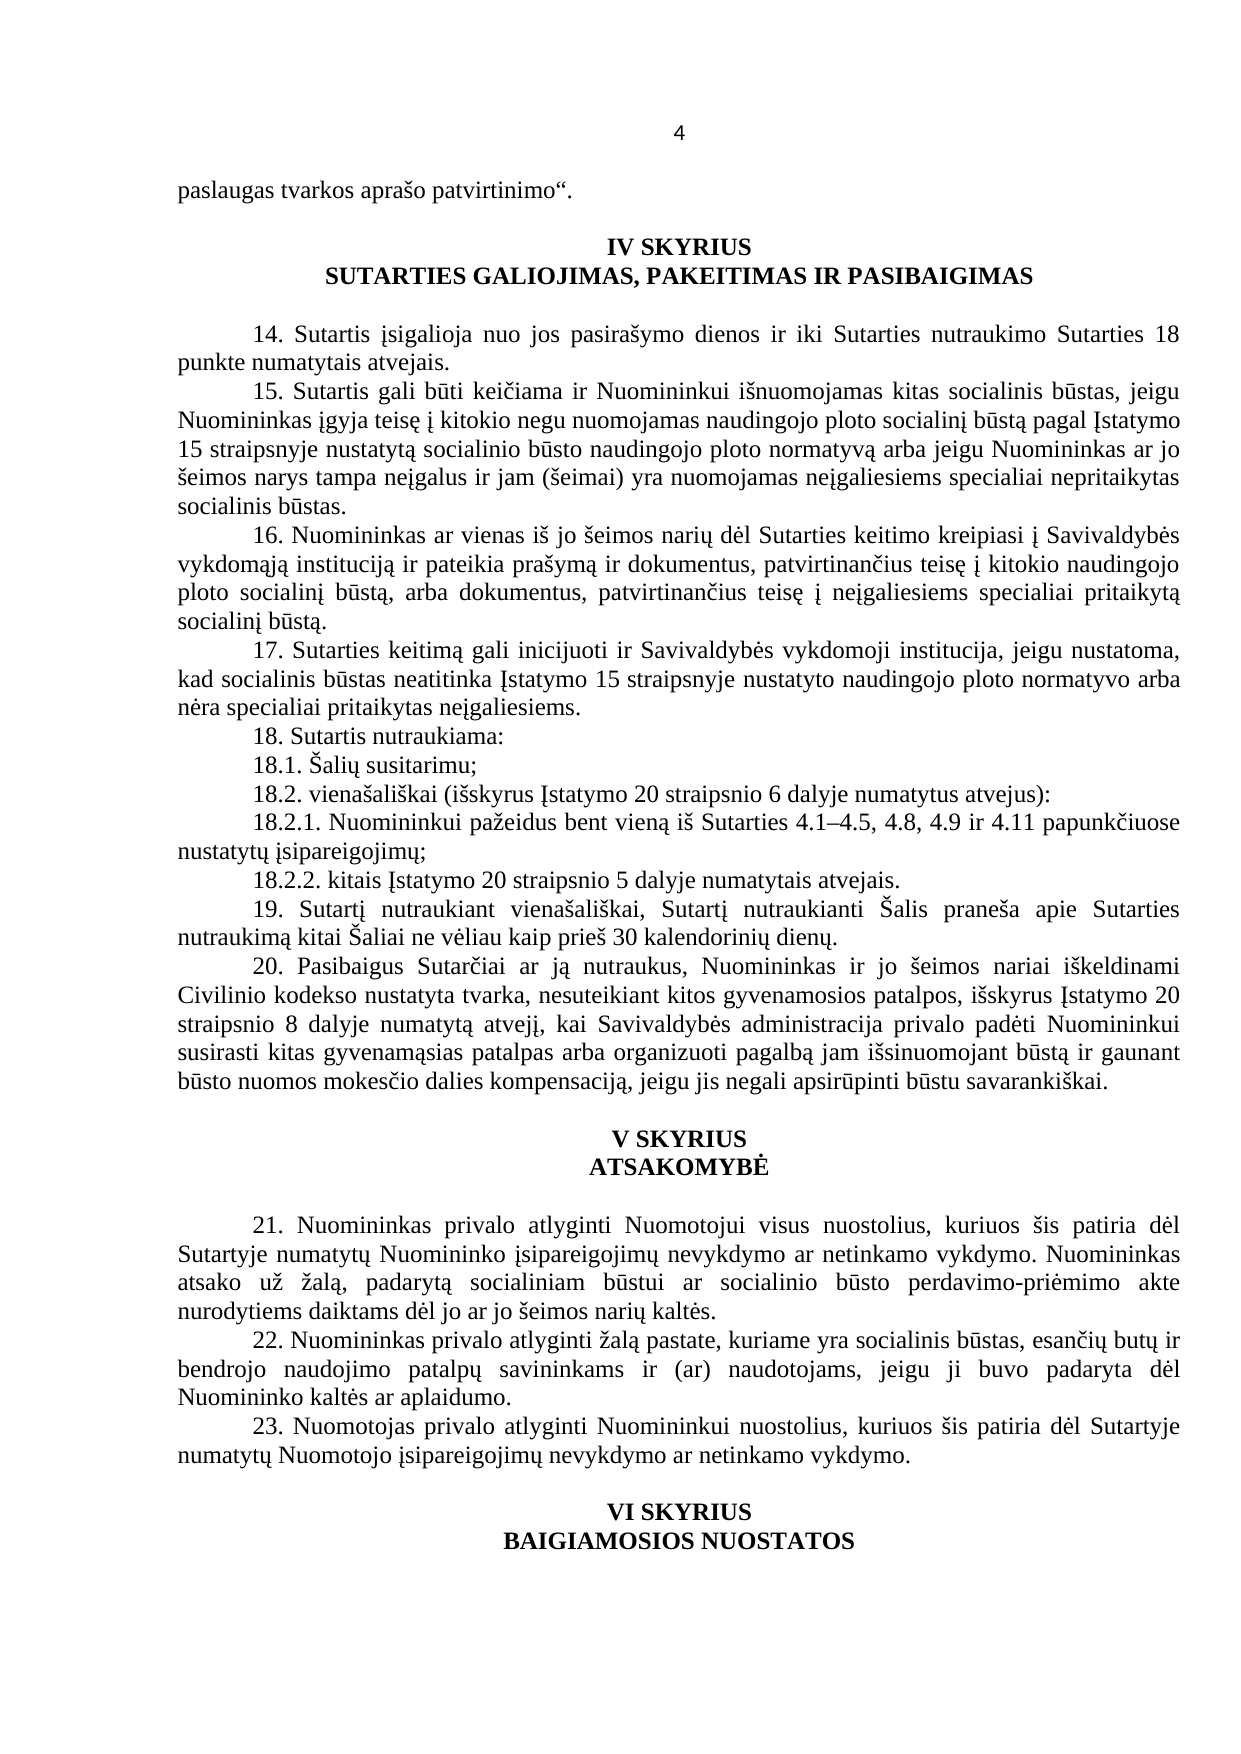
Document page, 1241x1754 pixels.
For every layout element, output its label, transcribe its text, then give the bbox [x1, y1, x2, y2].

text 18. Sutartis nutraukiama: [177, 721, 1181, 750]
text 14. Sutartis įsigalioja nuo jos pasirašymo dienos ir iki Sutarties nutraukimo Sutarties 18 punkte numatytais atvejais. [177, 319, 1181, 376]
text 15. Sutartis gali būti keičiama ir Nuomininkui išnuomojamas kitas socialinis būstas, jeigu Nuomininkas įgyja teisę į kitokio negu nuomojamas naudingojo ploto socialinį būstą pagal Įstatymo 15 straipsnyje nustatytą socialinio būsto naudingojo ploto normatyvą arba jeigu Nuomininkas ar jo šeimos narys tampa neįgalus ir jam (šeimai) yra nuomojamas neįgaliesiems specialiai nepritaikytas socialinis būstas. [177, 376, 1181, 520]
text 18.2.1. Nuomininkui pažeidus bent vieną iš Sutarties 4.1–4.5, 4.8, 4.9 ir 4.11 papunkčiuose nustatytų įsipareigojimų; [177, 807, 1181, 865]
text 16. Nuomininkas ar vienas iš jo šeimos narių dėl Sutarties keitimo kreipiasi į Savivaldybės vykdomąją instituciją ir pateikia prašymą ir dokumentus, patvirtinančius teisę į kitokio naudingojo ploto socialinį būstą, arba dokumentus, patvirtinančius teisę į neįgaliesiems specialiai pritaikytą socialinį būstą. [177, 520, 1181, 635]
text paslaugas tvarkos aprašo patvirtinimo“. [177, 175, 1181, 204]
text V SKYRIUS [177, 1124, 1181, 1152]
text ATSAKOMYBĖ [177, 1152, 1181, 1181]
text 20. Pasibaigus Sutarčiai ar ją nutraukus, Nuomininkas ir jo šeimos nariai iškeldinami Civilinio kodekso nustatyta tvarka, nesuteikiant kitos gyvenamosios patalpos, išskyrus Įstatymo 20 straipsnio 8 dalyje numatytą atvejį, kai Savivaldybės administracija privalo padėti Nuomininkui susirasti kitas gyvenamąsias patalpas arba organizuoti pagalbą jam išsinuomojant būstą ir gaunant būsto nuomos mokesčio dalies kompensaciją, jeigu jis negali apsirūpinti būstu savarankiškai. [177, 951, 1181, 1095]
text SUTARTIES GALIOJIMAS, PAKEITIMAS IR PASIBAIGIMAS [177, 261, 1181, 290]
text 19. Sutartį nutraukiant vienašališkai, Sutartį nutraukianti Šalis praneša apie Sutarties nutraukimą kitai Šaliai ne vėliau kaip prieš 30 kalendorinių dienų. [177, 894, 1181, 951]
text 18.2.2. kitais Įstatymo 20 straipsnio 5 dalyje numatytais atvejais. [177, 865, 1181, 894]
text 17. Sutarties keitimą gali inicijuoti ir Savivaldybės vykdomoji institucija, jeigu nustatoma, kad socialinis būstas neatitinka Įstatymo 15 straipsnyje nustatyto naudingojo ploto normatyvo arba nėra specialiai pritaikytas neįgaliesiems. [177, 635, 1181, 721]
text IV SKYRIUS [177, 232, 1181, 261]
text 21. Nuomininkas privalo atlyginti Nuomotojui visus nuostolius, kuriuos šis patiria dėl Sutartyje numatytų Nuomininko įsipareigojimų nevykdymo ar netinkamo vykdymo. Nuomininkas atsako už žalą, padarytą socialiniam būstui ar socialinio būsto perdavimo-priėmimo akte nurodytiems daiktams dėl jo ar jo šeimos narių kaltės. [177, 1210, 1181, 1325]
text 22. Nuomininkas privalo atlyginti žalą pastate, kuriame yra socialinis būstas, esančių butų ir bendrojo naudojimo patalpų savininkams ir (ar) naudotojams, jeigu ji buvo padaryta dėl Nuomininko kaltės ar aplaidumo. [177, 1325, 1181, 1411]
text 23. Nuomotojas privalo atlyginti Nuomininkui nuostolius, kuriuos šis patiria dėl Sutartyje numatytų Nuomotojo įsipareigojimų nevykdymo ar netinkamo vykdymo. [177, 1411, 1181, 1469]
text BAIGIAMOSIOS NUOSTATOS [177, 1526, 1181, 1555]
text 18.2. vienašališkai (išskyrus Įstatymo 20 straipsnio 6 dalyje numatytus atvejus): [177, 779, 1181, 807]
text 18.1. Šalių susitarimu; [177, 750, 1181, 779]
text VI SKYRIUS [177, 1497, 1181, 1526]
